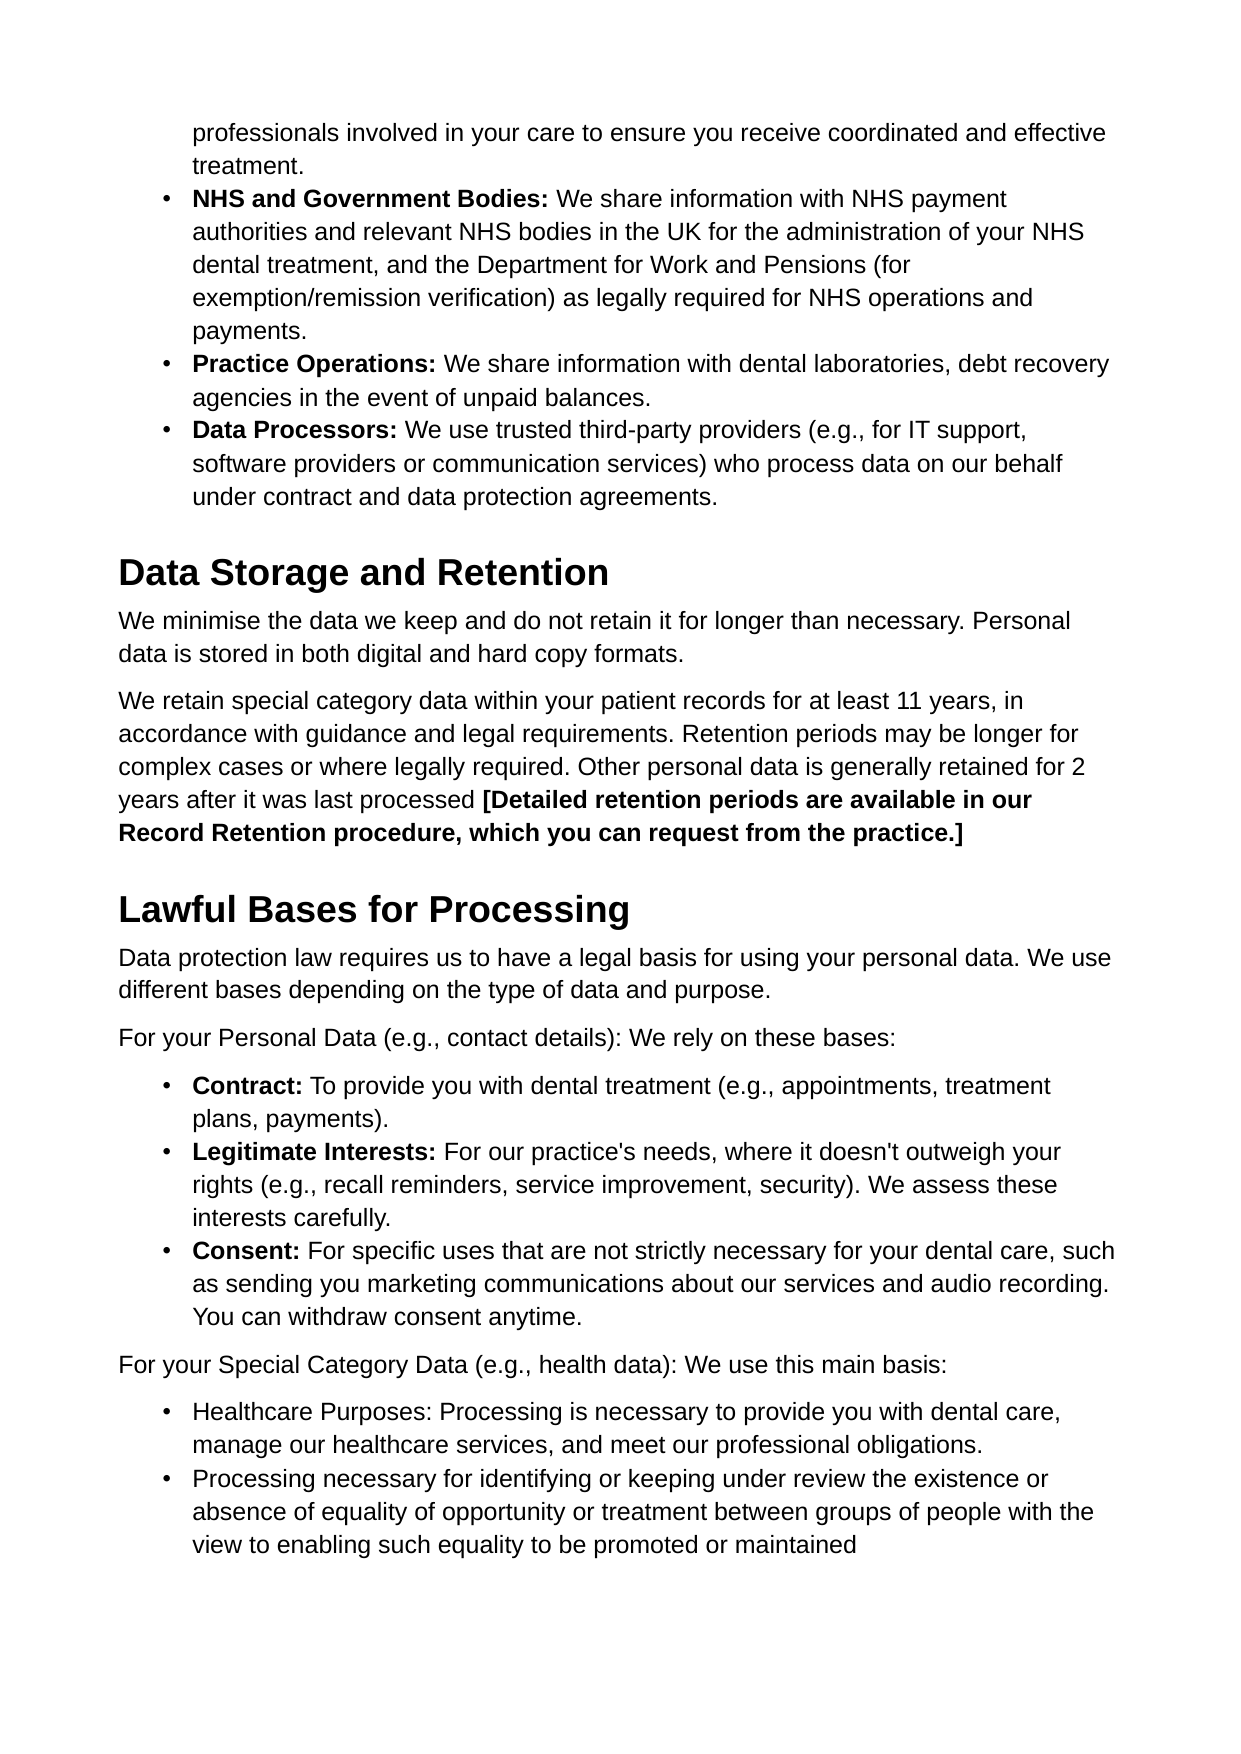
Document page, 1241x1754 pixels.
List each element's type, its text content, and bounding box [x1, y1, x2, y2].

subtitle Lawful Bases for Processing [118, 887, 1122, 930]
list Processing necessary for identifying or keeping under review the existence or absence of equality of opportunity or treatment between groups of people with the view to enabling such equality to be promoted or maintained [162, 1463, 1122, 1558]
text Data protection law requires us to have a legal basis for using your personal data. We use different bases depending on the type of data and purpose. [118, 942, 1122, 1004]
list professionals involved in your care to ensure you receive coordinated and effective treatment. [162, 118, 1122, 180]
list Consent: For specific uses that are not strictly necessary for your dental care, such as sending you marketing communications about our services and audio recording. You can withdraw consent anytime. [162, 1236, 1122, 1331]
list Practice Operations: We share information with dental laboratories, debt recovery agencies in the event of unpaid balances. [162, 349, 1122, 411]
text For your Personal Data (e.g., contact details): We rely on these bases: [118, 1023, 1122, 1052]
list Contract: To provide you with dental treatment (e.g., appointments, treatment plans, payments). [162, 1071, 1122, 1133]
list Data Processors: We use trusted third-party providers (e.g., for IT support, software providers or communication services) who process data on our behalf under contract and data protection agreements. [162, 416, 1122, 510]
list Healthcare Purposes: Processing is necessary to provide you with dental care, manage our healthcare services, and meet our professional obligations. [162, 1397, 1122, 1459]
text We retain special category data within your patient records for at least 11 years, in accordance with guidance and legal requirements. Retention periods may be longer for complex cases or where legally required. Other personal data is generally retained for 2 years after it was last processed [Detailed retention periods are available in our Record Retention procedure, which you can request from the practice.] [118, 686, 1122, 847]
text For your Special Category Data (e.g., health data): We use this main basis: [118, 1350, 1122, 1378]
text We minimise the data we keep and do not retain it for longer than necessary. Personal data is stored in both digital and hard copy formats. [118, 606, 1122, 667]
subtitle Data Storage and Retention [118, 550, 1122, 593]
list NHS and Government Bodies: We share information with NHS payment authorities and relevant NHS bodies in the UK for the administration of your NHS dental treatment, and the Department for Work and Pensions (for exemption/remission verification) as legally required for NHS operations and payments. [162, 184, 1122, 345]
list Legitimate Interests: For our practice's needs, where it doesn't outweigh your rights (e.g., recall reminders, service improvement, security). We assess these interests carefully. [162, 1137, 1122, 1232]
